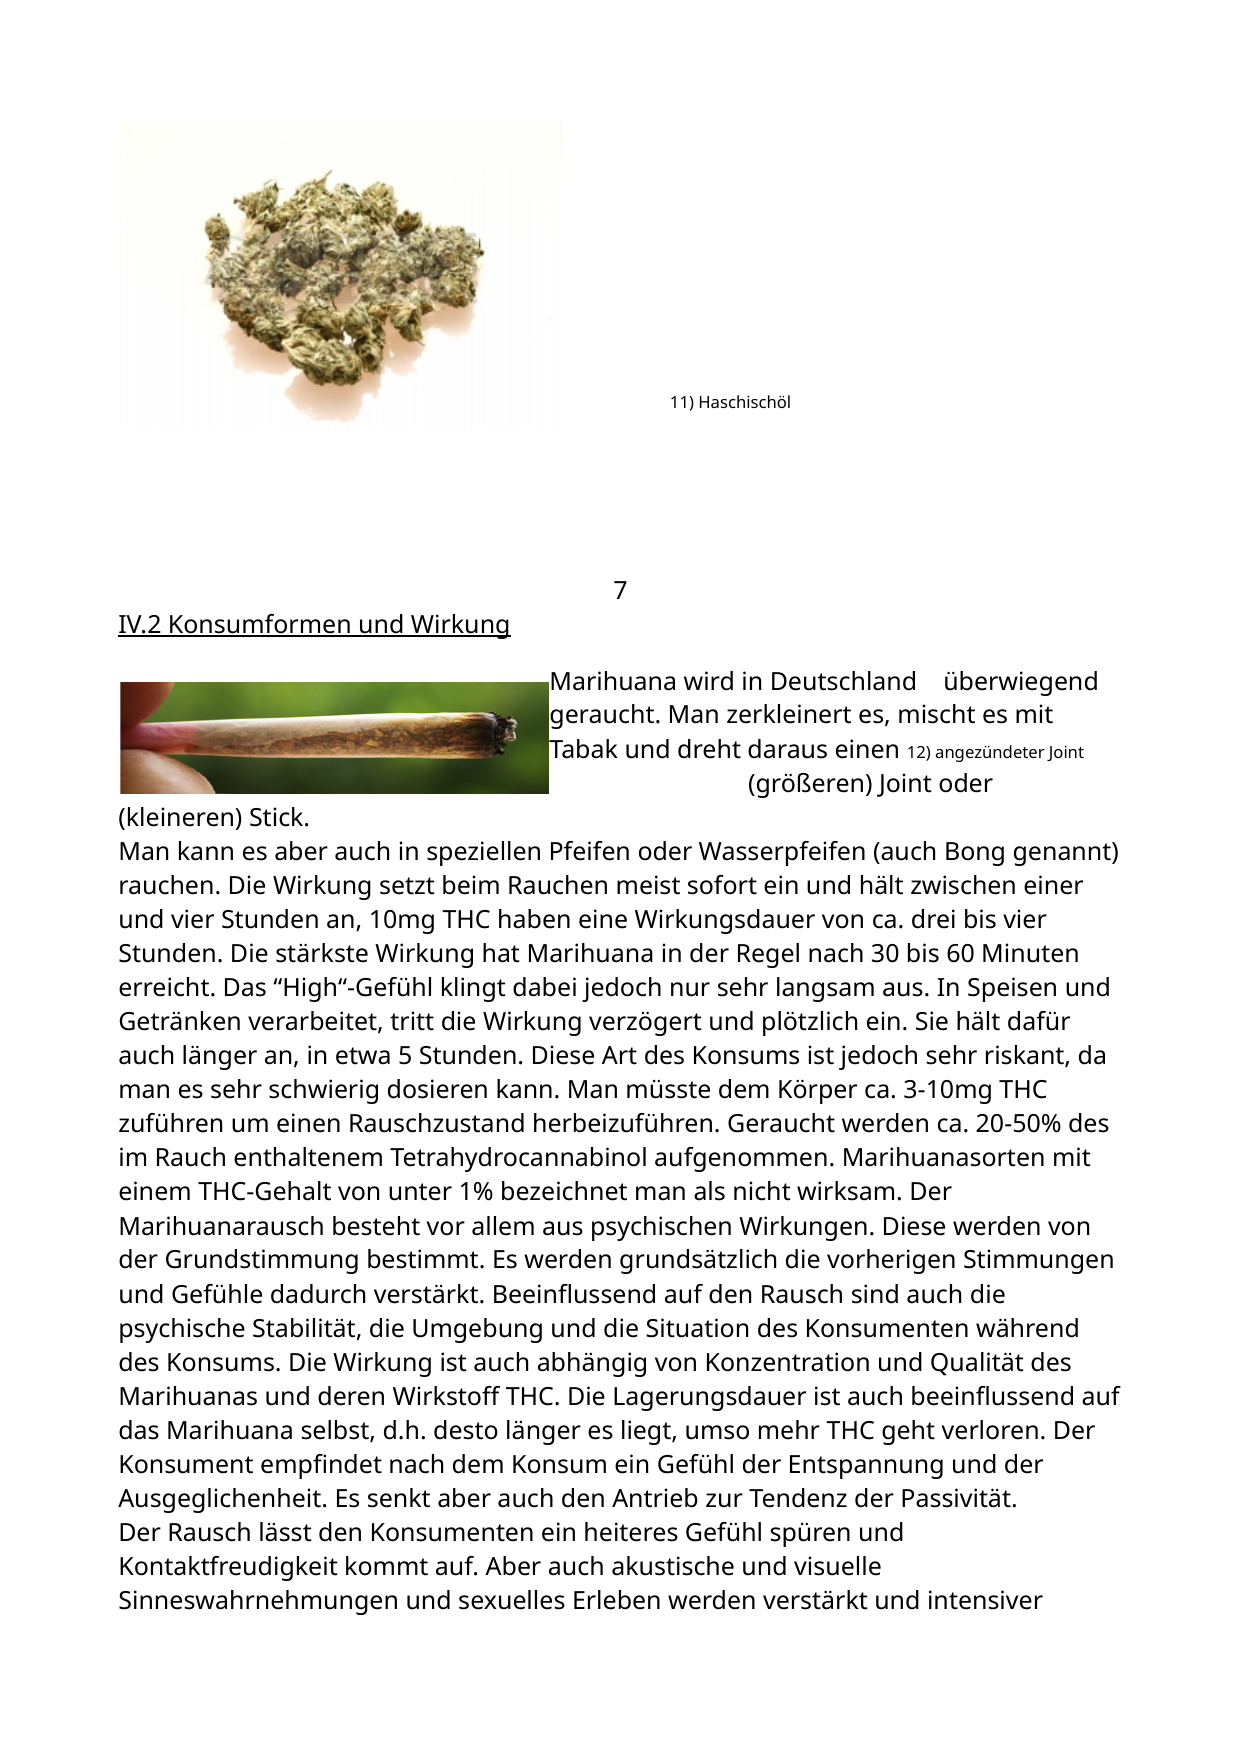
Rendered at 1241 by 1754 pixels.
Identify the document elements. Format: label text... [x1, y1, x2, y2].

picture [119, 119, 564, 431]
text Man kann es aber auch in speziellen Pfeifen oder Wasserpfeifen (auch Bong genannt) rauchen. Die Wirkung setzt beim Rauchen meist sofort ein und hält zwischen einer und vier Stunden an, 10mg THC haben eine Wirkungsdauer von ca. drei bis vier Stunden. Die stärkste Wirkung hat Marihuana in der Regel nach 30 bis 60 Minuten erreicht. Das “High“-Gefühl klingt dabei jedoch nur sehr langsam aus. In Speisen und Getränken verarbeitet, tritt die Wirkung verzögert und plötzlich ein. Sie hält dafür auch länger an, in etwa 5 Stunden. Diese Art des Konsums ist jedoch sehr riskant, da man es sehr schwierig dosieren kann. Man müsste dem Körper ca. 3-10mg THC zuführen um einen Rauschzustand herbeizuführen. Geraucht werden ca. 20-50% des im Rauch enthaltenem Tetrahydrocannabinol aufgenommen. Marihuanasorten mit einem THC-Gehalt von unter 1% bezeichnet man als nicht wirksam. Der Marihuanarausch besteht vor allem aus psychischen Wirkungen. Diese werden von der Grundstimmung bestimmt. Es werden grundsätzlich die vorherigen Stimmungen und Gefühle dadurch verstärkt. Beeinflussend auf den Rausch sind auch die psychische Stabilität, die Umgebung und die Situation des Konsumenten während des Konsums. Die Wirkung ist auch abhängig von Konzentration und Qualität des Marihuanas und deren Wirkstoff THC. Die Lagerungsdauer ist auch beeinflussend auf das Marihuana selbst, d.h. desto länger es liegt, umso mehr THC geht verloren. Der Konsument empfindet nach dem Konsum ein Gefühl der Entspannung und der Ausgeglichenheit. Es senkt aber auch den Antrieb zur Tendenz der Passivität. [118, 833, 1122, 1515]
text 10) getrocknetes Marihuana 11) Haschischöl [564, 391, 1122, 413]
text IV.2 Konsumformen und Wirkung [118, 606, 1122, 640]
picture [120, 682, 549, 794]
text Der Rausch lässt den Konsumenten ein heiteres Gefühl spüren und Kontaktfreudigkeit kommt auf. Aber auch akustische und visuelle Sinneswahrnehmungen und sexuelles Erleben werden verstärkt und intensiver [118, 1515, 1122, 1617]
text 7 [118, 572, 1122, 606]
text Marihuana wird in Deutschland überwiegend geraucht. Man zerkleinert es, mischt es mit Tabak und dreht daraus einen 12) angezündeter Joint (größeren) Joint oder (kleineren) Stick. [118, 663, 1122, 833]
